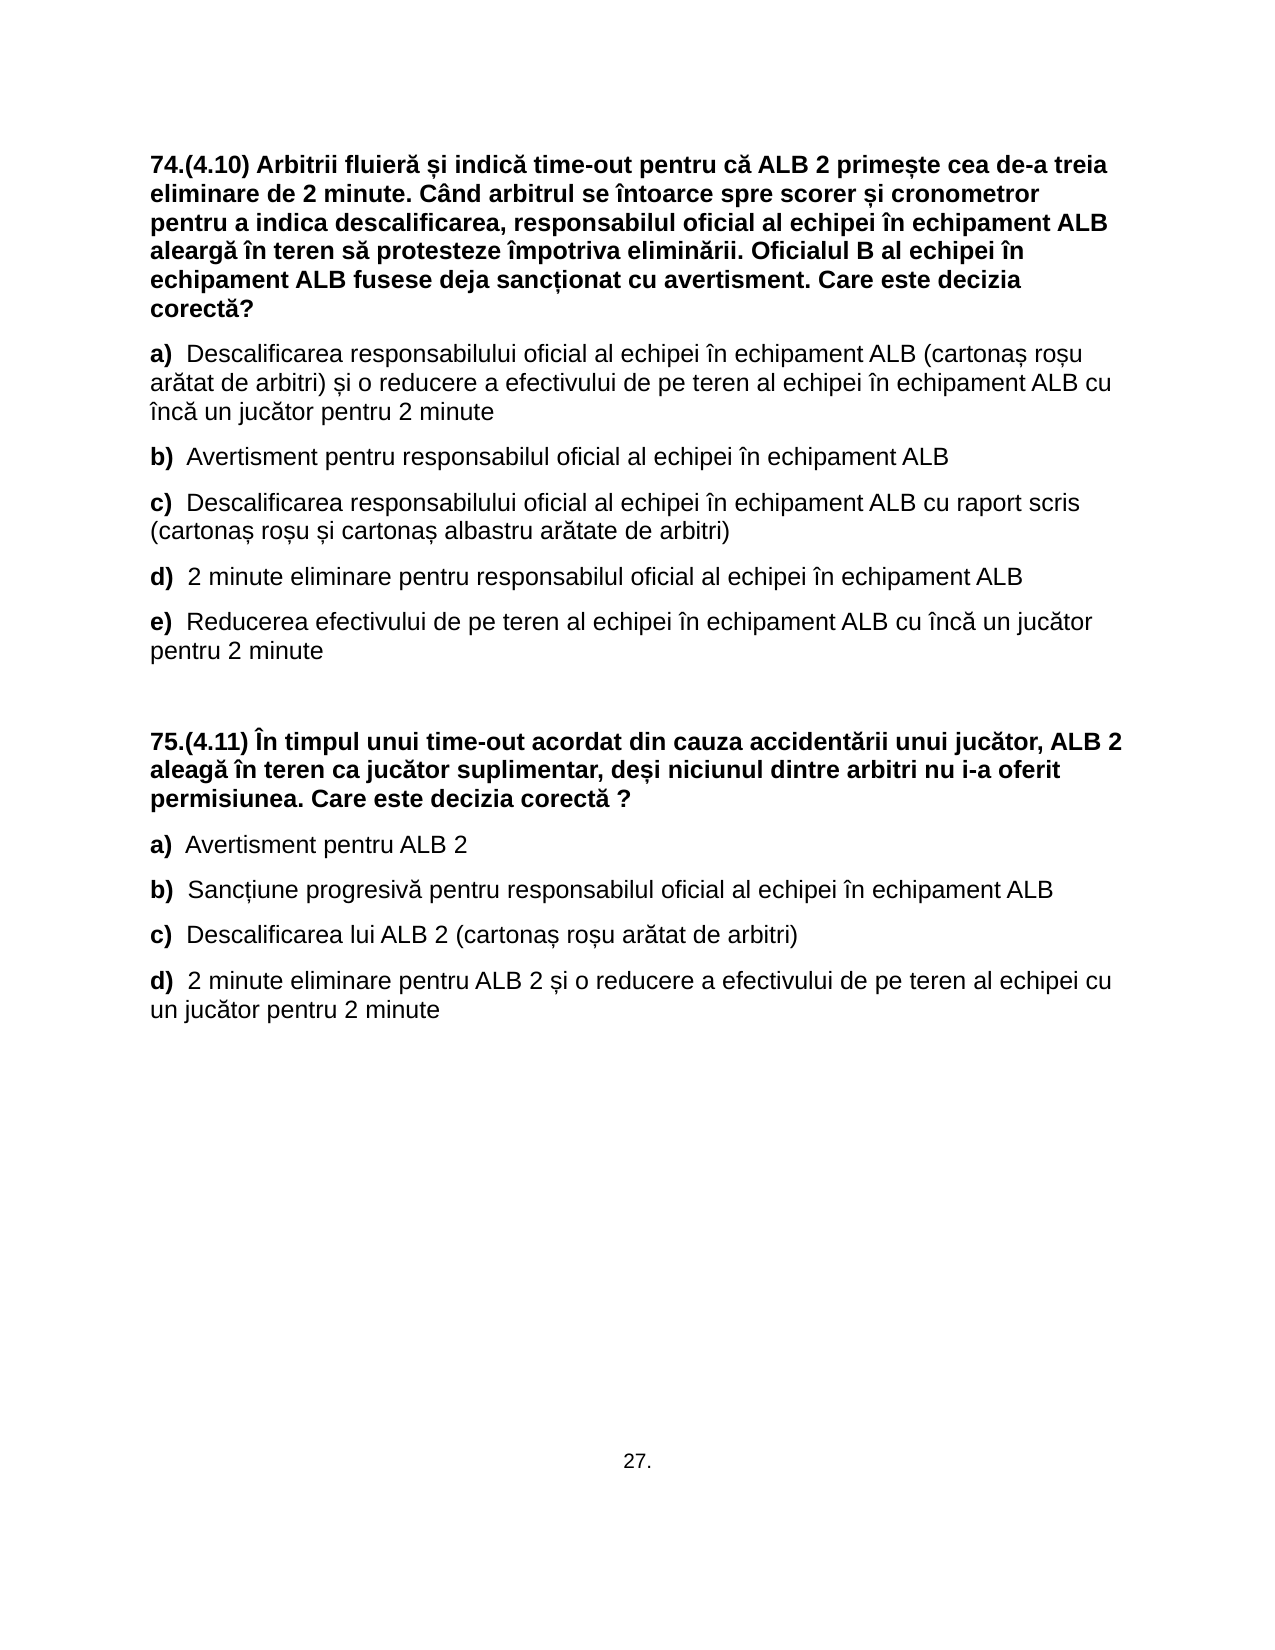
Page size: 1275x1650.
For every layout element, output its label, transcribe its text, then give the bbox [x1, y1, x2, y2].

text b) Sancțiune progresivă pentru responsabilul oficial al echipei în echipament ALB [150, 875, 1125, 904]
text 75.(4.11) În timpul unui time-out acordat din cauza accidentării unui jucător, ALB 2 aleagă în teren ca jucător suplimentar, deși niciunul dintre arbitri nu i-a oferit permisiunea. Care este decizia corectă ? [150, 727, 1125, 813]
text 74.(4.10) Arbitrii fluieră și indică time-out pentru că ALB 2 primește cea de-a treia eliminare de 2 minute. Când arbitrul se întoarce spre scorer și cronometror pentru a indica descalificarea, responsabilul oficial al echipei în echipament ALB aleargă în teren să protesteze împotriva eliminării. Oficialul B al echipei în echipament ALB fusese deja sancționat cu avertisment. Care este decizia corectă? [150, 150, 1125, 322]
text 27. [150, 1449, 1125, 1473]
text d) 2 minute eliminare pentru ALB 2 și o reducere a efectivului de pe teren al echipei cu un jucător pentru 2 minute [150, 966, 1125, 1023]
text c) Descalificarea lui ALB 2 (cartonaș roșu arătat de arbitri) [150, 920, 1125, 949]
text d) 2 minute eliminare pentru responsabilul oficial al echipei în echipament ALB [150, 562, 1125, 590]
text b) Avertisment pentru responsabilul oficial al echipei în echipament ALB [150, 442, 1125, 471]
text a) Avertisment pentru ALB 2 [150, 829, 1125, 858]
text e) Reducerea efectivului de pe teren al echipei în echipament ALB cu încă un jucător pentru 2 minute [150, 607, 1125, 664]
text a) Descalificarea responsabilului oficial al echipei în echipament ALB (cartonaș roșu arătat de arbitri) și o reducere a efectivului de pe teren al echipei în echipament ALB cu încă un jucător pentru 2 minute [150, 339, 1125, 425]
text c) Descalificarea responsabilului oficial al echipei în echipament ALB cu raport scris (cartonaș roșu și cartonaș albastru arătate de arbitri) [150, 487, 1125, 545]
